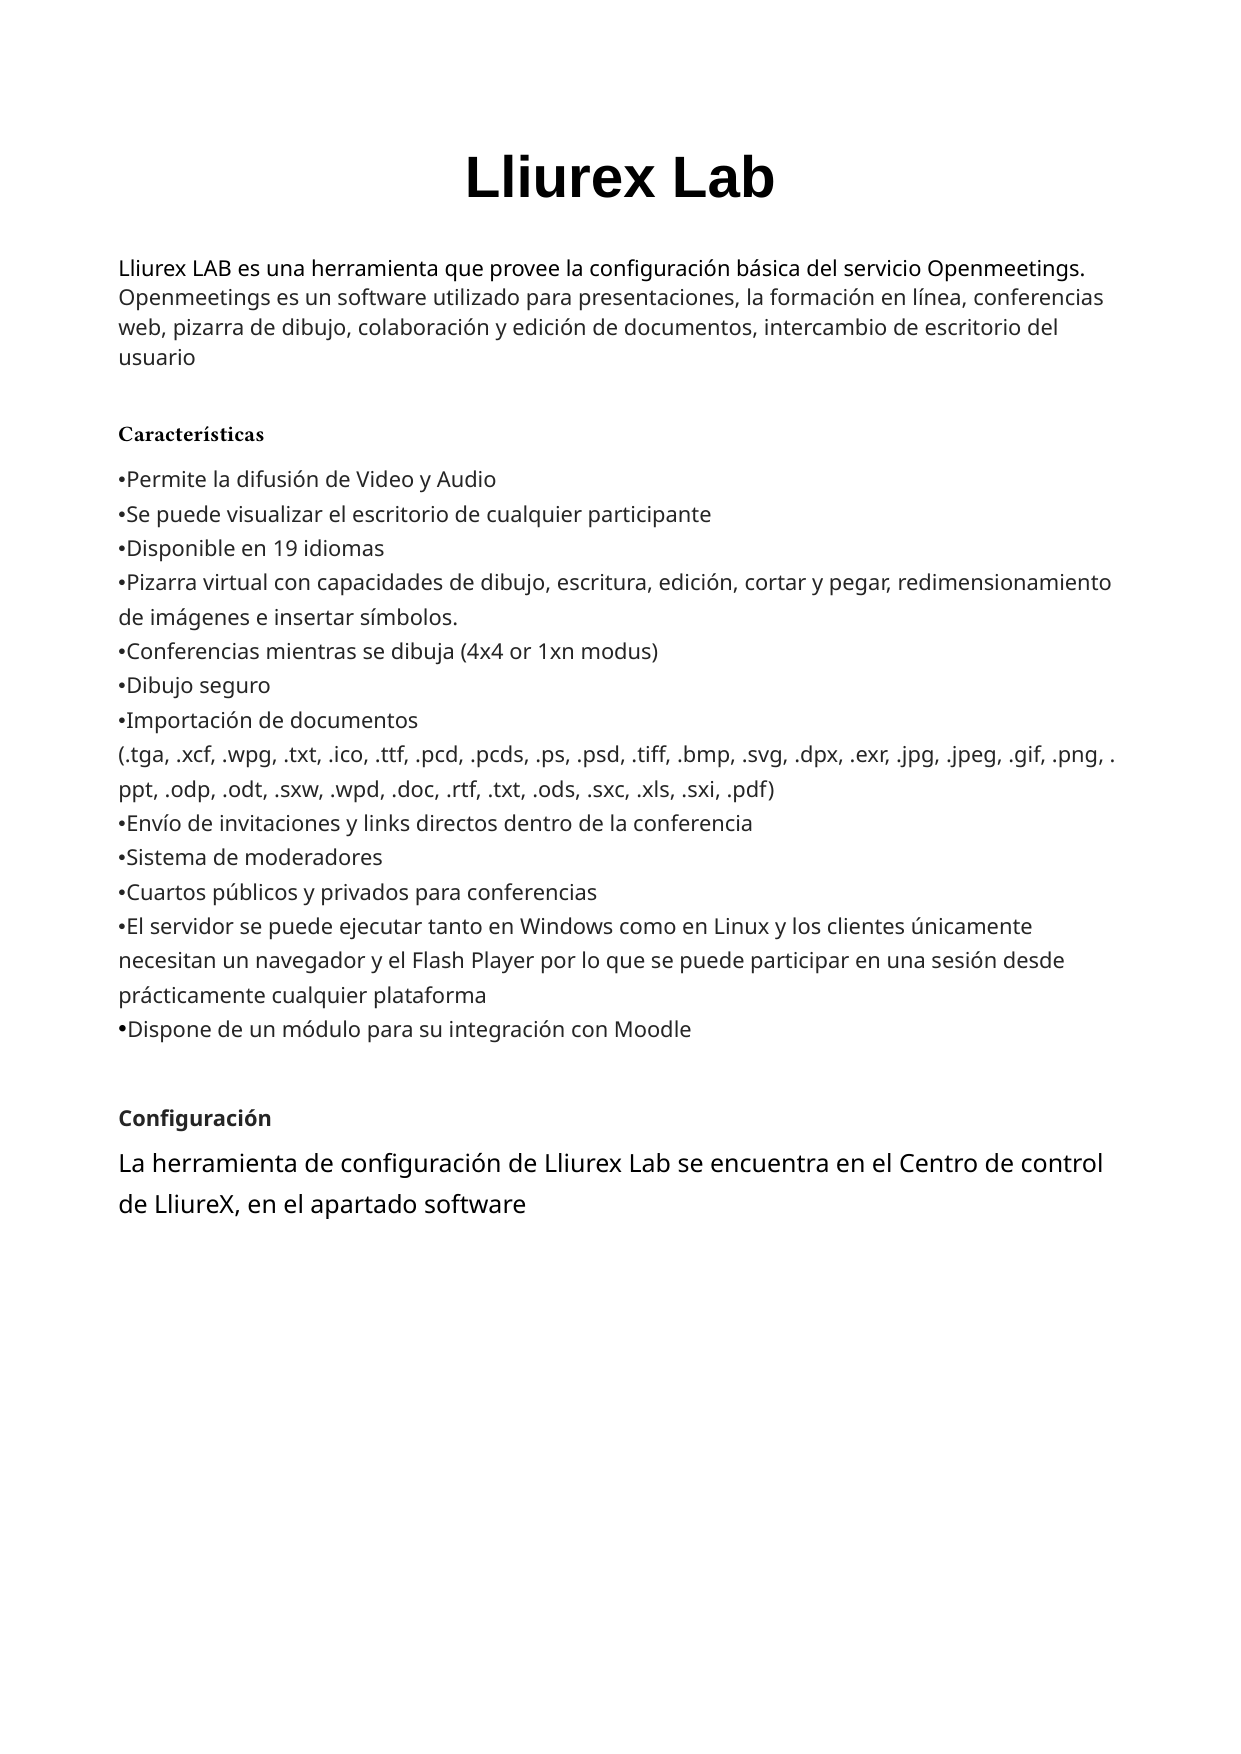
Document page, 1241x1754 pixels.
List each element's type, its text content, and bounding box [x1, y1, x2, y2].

list Sistema de moderadores [118, 838, 1122, 872]
list El servidor se puede ejecutar tanto en Windows como en Linux y los clientes únicamente necesitan un navegador y el Flash Player por lo que se puede participar en una sesión desde prácticamente cualquier plataforma [118, 907, 1122, 1010]
title Lliurex Lab [118, 143, 1122, 210]
text Openmeetings es un software utilizado para presentaciones, la formación en línea, conferencias web, pizarra de dibujo, colaboración y edición de documentos, intercambio de escritorio del usuario [118, 282, 1122, 372]
list Permite la difusión de Video y Audio [118, 460, 1122, 494]
subtitle Características [118, 422, 1122, 447]
text La herramienta de configuración de Lliurex Lab se encuentra en el Centro de control de LliureX, en el apartado software [118, 1146, 1122, 1221]
list Cuartos públicos y privados para conferencias [118, 872, 1122, 907]
list Disponible en 19 idiomas [118, 528, 1122, 563]
subtitle Configuración [118, 1103, 1122, 1133]
list Dibujo seguro [118, 666, 1122, 700]
list Dispone de un módulo para su integración con Moodle [118, 1010, 1122, 1044]
list Se puede visualizar el escritorio de cualquier participante [118, 494, 1122, 528]
list Envío de invitaciones y links directos dentro de la conferencia [118, 803, 1122, 838]
list Pizarra virtual con capacidades de dibujo, escritura, edición, cortar y pegar, redimensionamiento de imágenes e insertar símbolos. [118, 563, 1122, 632]
list Conferencias mientras se dibuja (4x4 or 1xn modus) [118, 632, 1122, 666]
list Importación de documentos (.tga, .xcf, .wpg, .txt, .ico, .ttf, .pcd, .pcds, .ps, .psd, .tiff, .bmp, .svg, .dpx, .exr, .jpg, .jpeg, .gif, .png, .ppt, .odp, .odt, .sxw, .wpd, .doc, .rtf, .txt, .ods, .sxc, .xls, .sxi, .pdf) [118, 700, 1122, 803]
text Lliurex LAB es una herramienta que provee la configuración básica del servicio Openmeetings. [118, 252, 1122, 282]
